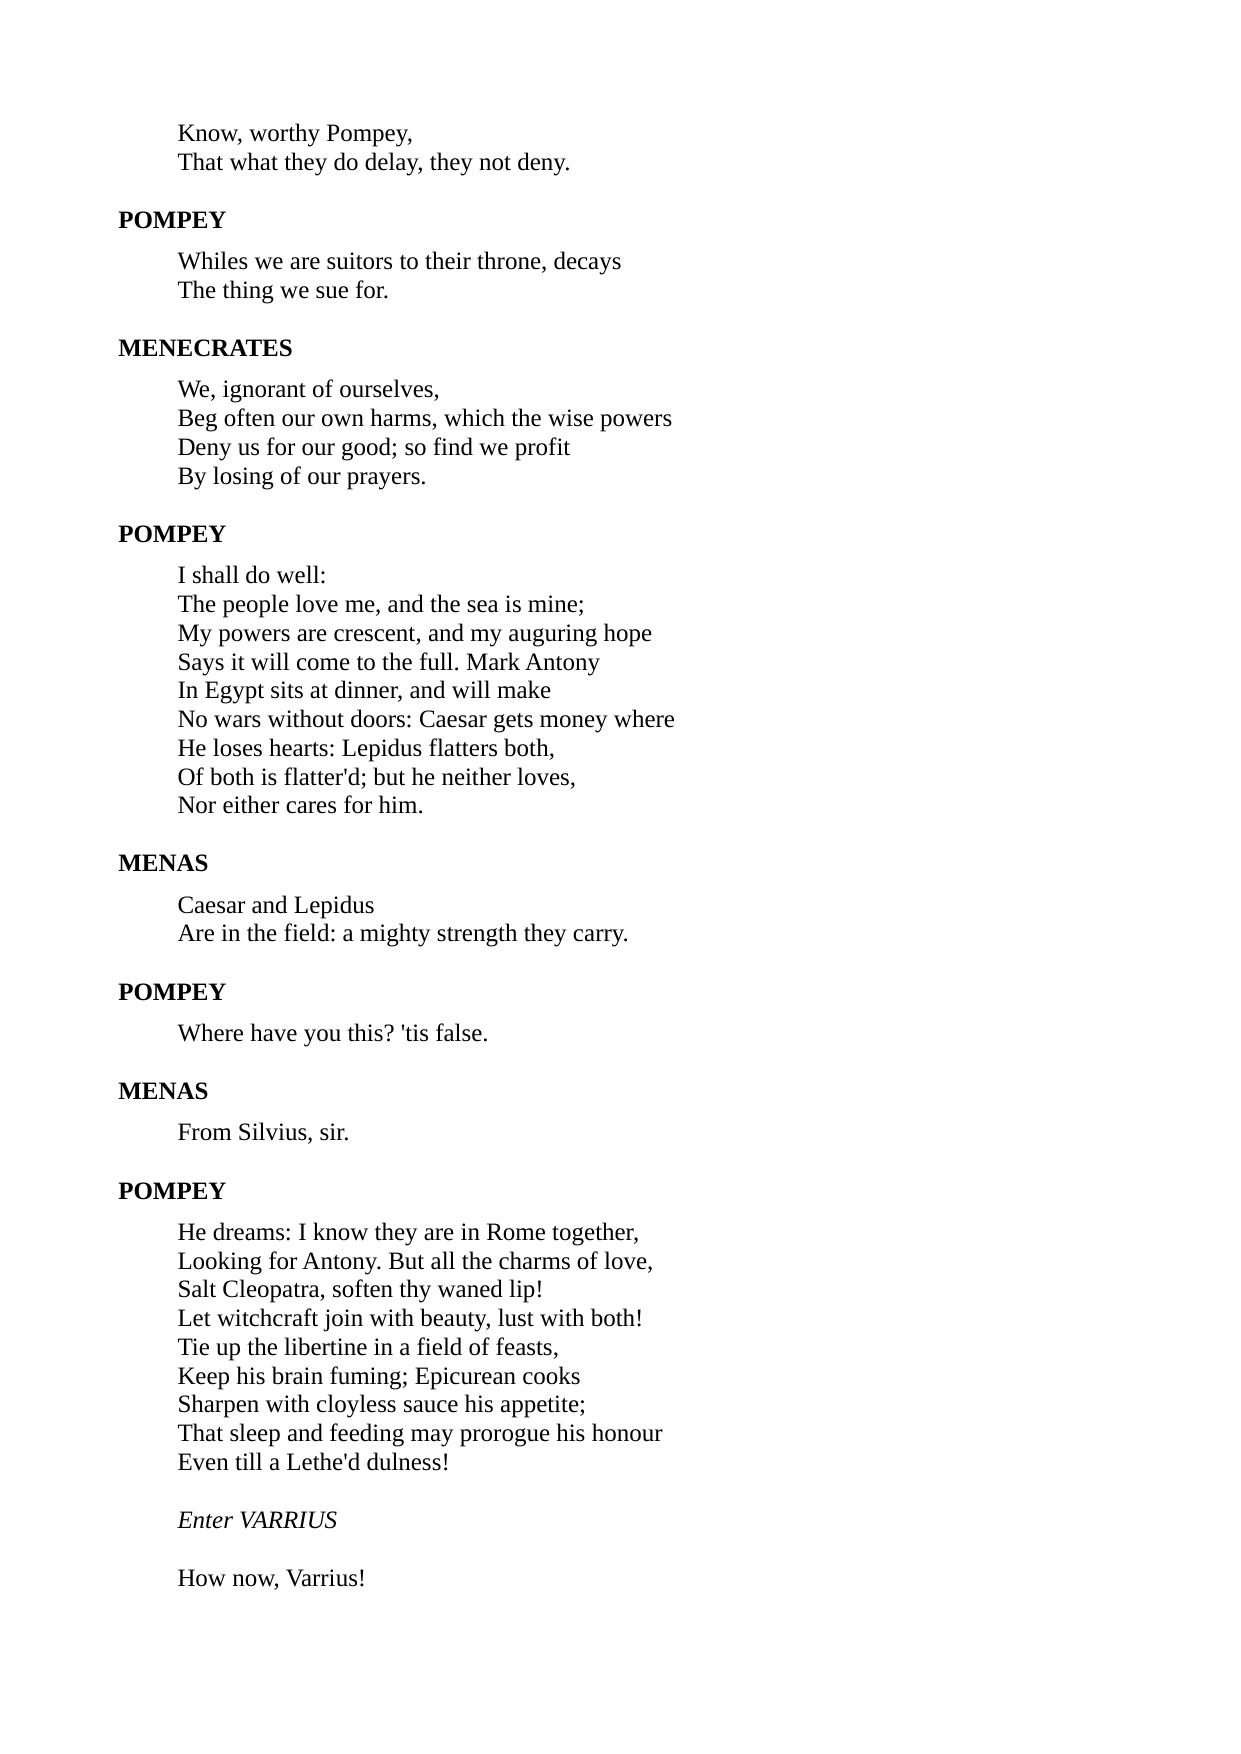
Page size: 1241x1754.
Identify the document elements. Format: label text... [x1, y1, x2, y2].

text MENECRATES [118, 333, 1122, 362]
text POMPEY [118, 205, 1122, 234]
text He dreams: I know they are in Rome together, Looking for Antony. But all the charms of love, Salt Cleopatra, soften thy waned lip! Let witchcraft join with beauty, lust with both! Tie up the libertine in a field of feasts, Keep his brain fuming; Epicurean cooks Sharpen with cloyless sauce his appetite; That sleep and feeding may prorogue his honour Even till a Lethe'd dulness! [177, 1217, 1063, 1476]
text How now, Varrius! [177, 1563, 1063, 1592]
text Enter VARRIUS [177, 1505, 1063, 1534]
text Where have you this? 'tis false. [177, 1018, 1063, 1047]
text POMPEY [118, 519, 1122, 548]
text POMPEY [118, 1176, 1122, 1204]
text Know, worthy Pompey, That what they do delay, they not deny. [177, 118, 1063, 176]
text Whiles we are suitors to their throne, decays The thing we sue for. [177, 246, 1063, 304]
text From Silvius, sir. [177, 1117, 1063, 1146]
text POMPEY [118, 977, 1122, 1006]
text I shall do well: The people love me, and the sea is mine; My powers are crescent, and my auguring hope Says it will come to the full. Mark Antony In Egypt sits at dinner, and will make No wars without doors: Caesar gets money where He loses hearts: Lepidus flatters both, Of both is flatter'd; but he neither loves, Nor either cares for him. [177, 560, 1063, 819]
text We, ignorant of ourselves, Beg often our own harms, which the wise powers Deny us for our good; so find we profit By losing of our prayers. [177, 374, 1063, 489]
text Caesar and Lepidus Are in the field: a mighty strength they carry. [177, 890, 1063, 947]
text MENAS [118, 1076, 1122, 1105]
text MENAS [118, 848, 1122, 877]
